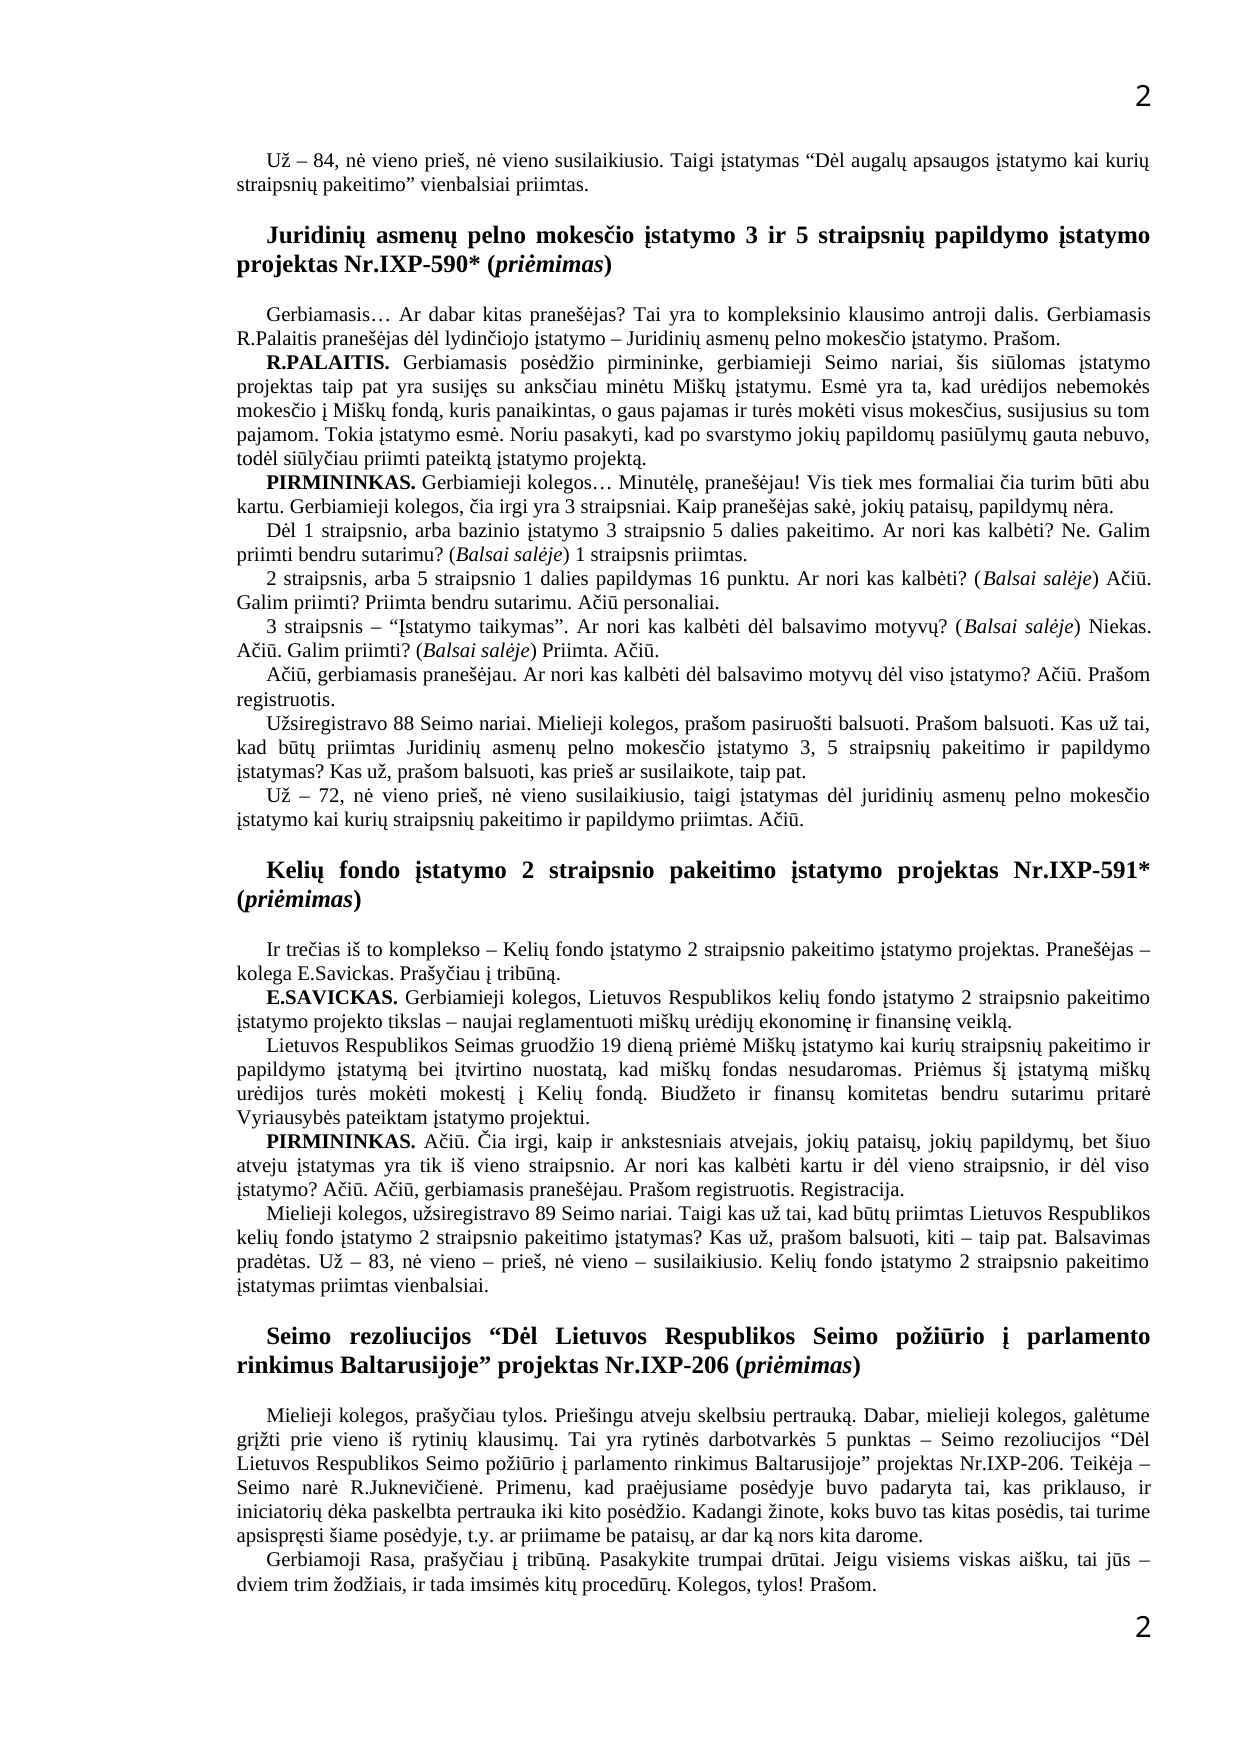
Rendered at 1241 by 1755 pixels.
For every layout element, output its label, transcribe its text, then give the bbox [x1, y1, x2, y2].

text Ačiū, gerbiamasis pranešėjau. Ar nori kas kalbėti dėl balsavimo motyvų dėl viso įstatymo? Ačiū. Prašom registruotis. [236, 662, 1152, 711]
text Kelių fondo įstatymo 2 straipsnio pakeitimo įstatymo projektas Nr.IXP-591* (priėmimas) [236, 855, 1152, 912]
text Gerbiamoji Rasa, prašyčiau į tribūną. Pasakykite trumpai drūtai. Jeigu visiems viskas aišku, tai jūs – dviem trim žodžiais, ir tada imsimės kitų procedūrų. Kolegos, tylos! Prašom. [236, 1547, 1152, 1596]
text Ir trečias iš to komplekso – Kelių fondo įstatymo 2 straipsnio pakeitimo įstatymo projektas. Pranešėjas – kolega E.Savickas. Prašyčiau į tribūną. [236, 936, 1152, 984]
text Mielieji kolegos, prašyčiau tylos. Priešingu atveju skelbsiu pertrauką. Dabar, mielieji kolegos, galėtume grįžti prie vieno iš rytinių klausimų. Tai yra rytinės darbotvarkės 5 punktas – Seimo rezoliucijos “Dėl Lietuvos Respublikos Seimo požiūrio į parlamento rinkimus Baltarusijoje” projektas Nr.IXP-206. Teikėja – Seimo narė R.Juknevičienė. Primenu, kad praėjusiame posėdyje buvo padaryta tai, kas priklauso, ir iniciatorių dėka paskelbta pertrauka iki kito posėdžio. Kadangi žinote, koks buvo tas kitas posėdis, tai turime apsispręsti šiame posėdyje, t.y. ar priimame be pataisų, ar dar ką nors kita darome. [236, 1403, 1152, 1547]
text Lietuvos Respublikos Seimas gruodžio 19 dieną priėmė Miškų įstatymo kai kurių straipsnių pakeitimo ir papildymo įstatymą bei įtvirtino nuostatą, kad miškų fondas nesudaromas. Priėmus šį įstatymą miškų urėdijos turės mokėti mokestį į Kelių fondą. Biudžeto ir finansų komitetas bendru sutarimu pritarė Vyriausybės pateiktam įstatymo projektui. [236, 1033, 1152, 1129]
text Užsiregistravo 88 Seimo nariai. Mielieji kolegos, prašom pasiruošti balsuoti. Prašom balsuoti. Kas už tai, kad būtų priimtas Juridinių asmenų pelno mokesčio įstatymo 3, 5 straipsnių pakeitimo ir papildymo įstatymas? Kas už, prašom balsuoti, kas prieš ar susilaikote, taip pat. [236, 711, 1152, 783]
text Už – 84, nė vieno prieš, nė vieno susilaikiusio. Taigi įstatymas “Dėl augalų apsaugos įstatymo kai kurių straipsnių pakeitimo” vienbalsiai priimtas. [236, 148, 1152, 196]
text Gerbiamasis… Ar dabar kitas pranešėjas? Tai yra to kompleksinio klausimo antroji dalis. Gerbiamasis R.Palaitis pranešėjas dėl lydinčiojo įstatymo – Juridinių asmenų pelno mokesčio įstatymo. Prašom. [236, 301, 1152, 349]
text Seimo rezoliucijos “Dėl Lietuvos Respublikos Seimo požiūrio į parlamento rinkimus Baltarusijoje” projektas Nr.IXP-206 (priėmimas) [236, 1321, 1152, 1379]
text Juridinių asmenų pelno mokesčio įstatymo 3 ir 5 straipsnių papildymo įstatymo projektas Nr.IXP-590* (priėmimas) [236, 220, 1152, 277]
text Už – 72, nė vieno prieš, nė vieno susilaikiusio, taigi įstatymas dėl juridinių asmenų pelno mokesčio įstatymo kai kurių straipsnių pakeitimo ir papildymo priimtas. Ačiū. [236, 783, 1152, 831]
text PIRMININKAS. Gerbiamieji kolegos… Minutėlę, pranešėjau! Vis tiek mes formaliai čia turim būti abu kartu. Gerbiamieji kolegos, čia irgi yra 3 straipsniai. Kaip pranešėjas sakė, jokių pataisų, papildymų nėra. [236, 470, 1152, 518]
text PIRMININKAS. Ačiū. Čia irgi, kaip ir ankstesniais atvejais, jokių pataisų, jokių papildymų, bet šiuo atveju įstatymas yra tik iš vieno straipsnio. Ar nori kas kalbėti kartu ir dėl vieno straipsnio, ir dėl viso įstatymo? Ačiū. Ačiū, gerbiamasis pranešėjau. Prašom registruotis. Registracija. [236, 1129, 1152, 1201]
text 3 straipsnis – “Įstatymo taikymas”. Ar nori kas kalbėti dėl balsavimo motyvų? (Balsai salėje) Niekas. Ačiū. Galim priimti? (Balsai salėje) Priimta. Ačiū. [236, 614, 1152, 662]
text E.SAVICKAS. Gerbiamieji kolegos, Lietuvos Respublikos kelių fondo įstatymo 2 straipsnio pakeitimo įstatymo projekto tikslas – naujai reglamentuoti miškų urėdijų ekonominę ir finansinę veiklą. [236, 984, 1152, 1033]
text 2 straipsnis, arba 5 straipsnio 1 dalies papildymas 16 punktu. Ar nori kas kalbėti? (Balsai salėje) Ačiū. Galim priimti? Priimta bendru sutarimu. Ačiū personaliai. [236, 566, 1152, 614]
text Dėl 1 straipsnio, arba bazinio įstatymo 3 straipsnio 5 dalies pakeitimo. Ar nori kas kalbėti? Ne. Galim priimti bendru sutarimu? (Balsai salėje) 1 straipsnis priimtas. [236, 518, 1152, 566]
text R.PALAITIS. Gerbiamasis posėdžio pirmininke, gerbiamieji Seimo nariai, šis siūlomas įstatymo projektas taip pat yra susijęs su anksčiau minėtu Miškų įstatymu. Esmė yra ta, kad urėdijos nebemokės mokesčio į Miškų fondą, kuris panaikintas, o gaus pajamas ir turės mokėti visus mokesčius, susijusius su tom pajamom. Tokia įstatymo esmė. Noriu pasakyti, kad po svarstymo jokių papildomų pasiūlymų gauta nebuvo, todėl siūlyčiau priimti pateiktą įstatymo projektą. [236, 349, 1152, 470]
text Mielieji kolegos, užsiregistravo 89 Seimo nariai. Taigi kas už tai, kad būtų priimtas Lietuvos Respublikos kelių fondo įstatymo 2 straipsnio pakeitimo įstatymas? Kas už, prašom balsuoti, kiti – taip pat. Balsavimas pradėtas. Už – 83, nė vieno – prieš, nė vieno – susilaikiusio. Kelių fondo įstatymo 2 straipsnio pakeitimo įstatymas priimtas vienbalsiai. [236, 1201, 1152, 1297]
